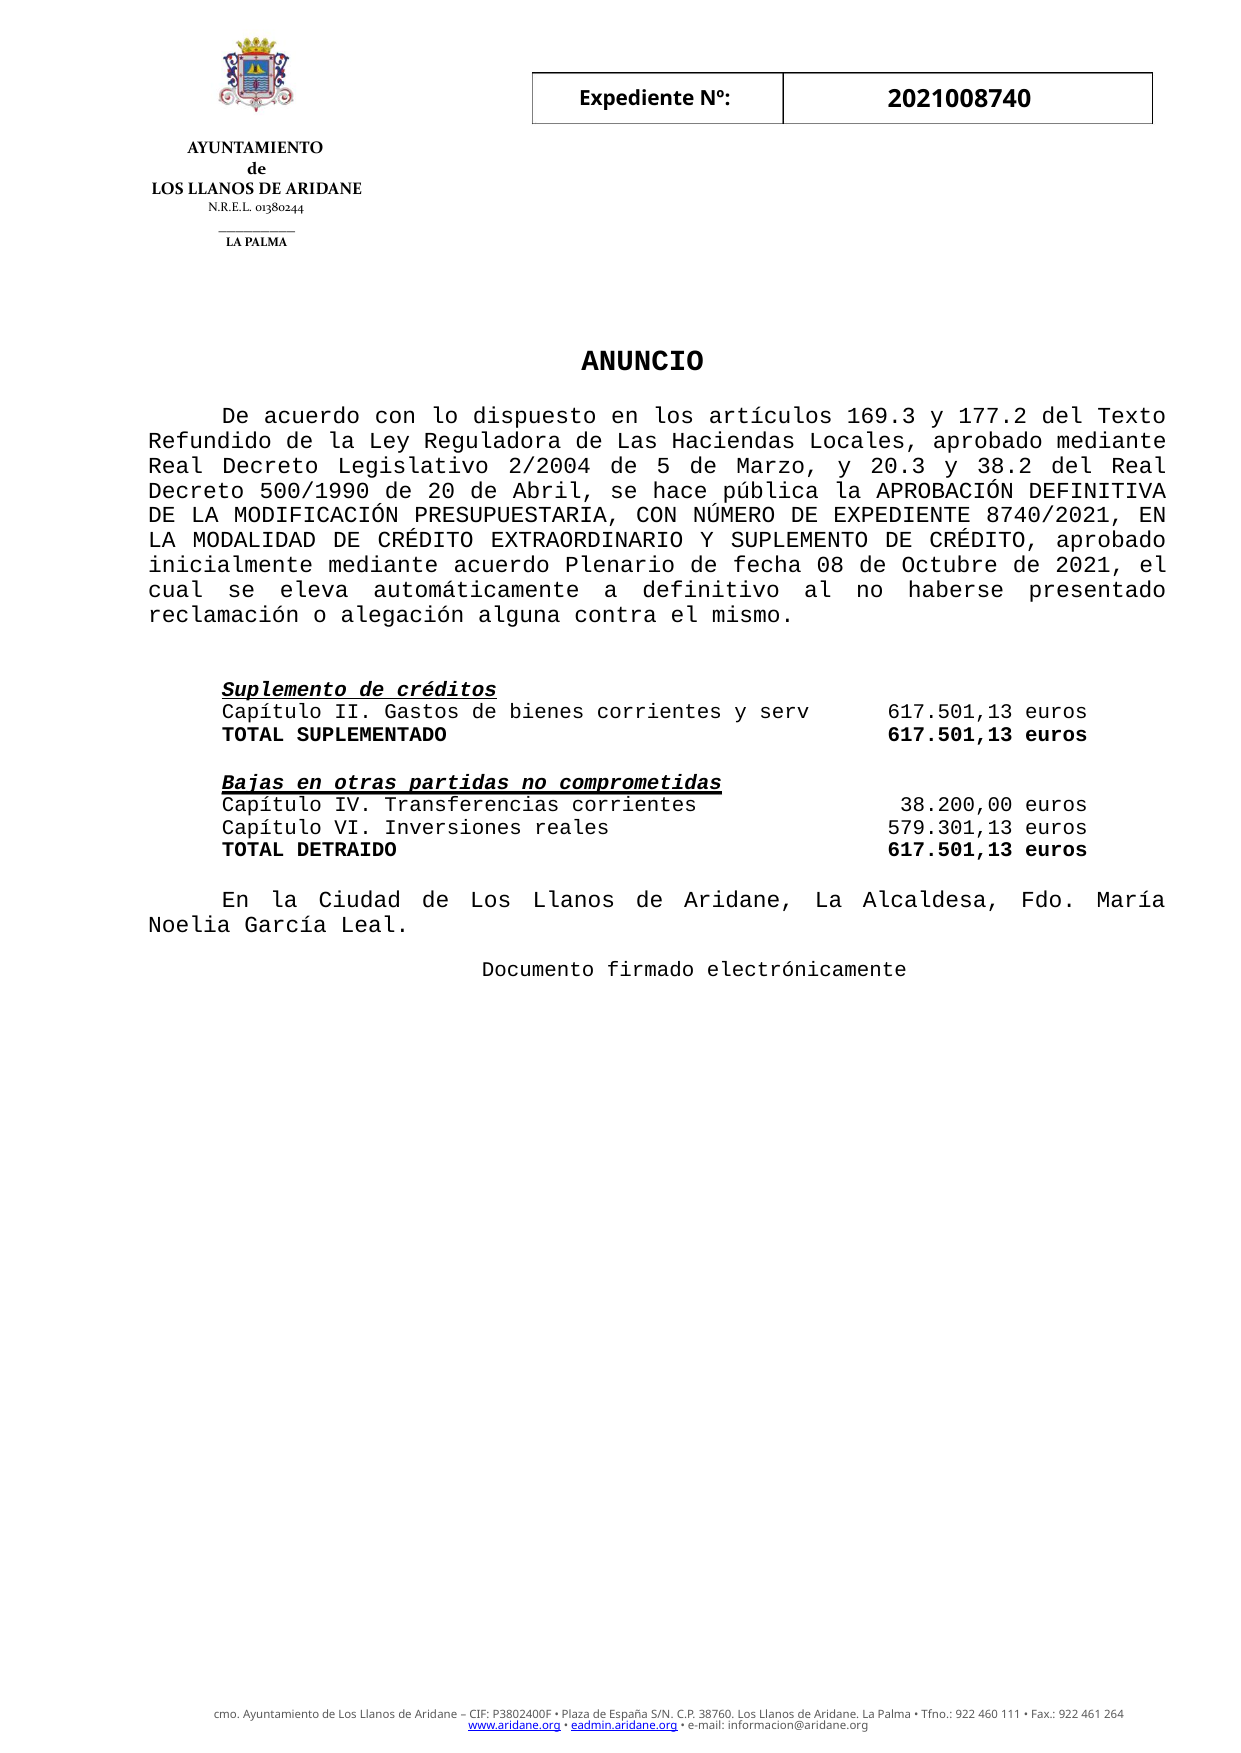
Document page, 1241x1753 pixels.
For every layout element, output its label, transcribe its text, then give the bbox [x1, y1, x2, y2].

text 2021008740 [887, 83, 1072, 113]
text Expediente Nº: [579, 86, 761, 111]
text 617.501,13 euros [887, 722, 1112, 746]
text Suplemento de créditos [222, 677, 834, 701]
text DE LA MODIFICACIÓN PRESUPUESTARIA, CON NÚMERO DE EXPEDIENTE 8740/2021, EN [148, 503, 1192, 528]
text LA PALMA [226, 235, 306, 250]
text En la Ciudad de Los Llanos de Aridane, La Alcaldesa, Fdo. María [222, 887, 1192, 913]
text cmo. Ayuntamiento de Los Llanos de Aridane – CIF: P3802400F • Plaza de España S/N. C.P. 38760. Los Llanos de Aridane. La Palma • Tfno.: 922 460 111 • Fax.: 922 461 264 [213, 1708, 1125, 1721]
text ANUNCIO [581, 343, 729, 377]
text Refundido de la Ley Reguladora de Las Haciendas Locales, aprobado mediante [148, 429, 1192, 453]
text AYUNTAMIENTO [187, 137, 387, 158]
text reclamación o alegación alguna contra el mismo. [148, 602, 1192, 627]
text Decreto 500/1990 de 20 de Abril, se hace pública la APROBACIÓN DEFINITIVA [148, 478, 1192, 503]
text Capítulo IV. Transferencias corrientes [222, 794, 747, 816]
text TOTAL DETRAIDO [222, 838, 747, 861]
text N.R.E.L. 01380244 [208, 199, 324, 214]
text Documento firmado electrónicamente [482, 958, 932, 981]
text Bajas en otras partidas no comprometidas [222, 770, 747, 794]
picture [0, 0, 1241, 1753]
text TOTAL SUPLEMENTADO [222, 722, 472, 746]
text www.aridane.org • eadmin.aridane.org • e-mail: informacion@aridane.org [468, 1718, 871, 1732]
text Real Decreto Legislativo 2/2004 de 5 de Marzo, y 20.3 y 38.2 del Real [148, 453, 1192, 478]
text LA MODALIDAD DE CRÉDITO EXTRAORDINARIO Y SUPLEMENTO DE CRÉDITO, aprobado [148, 528, 1192, 553]
text 617.501,13 euros [887, 700, 1112, 722]
text Capítulo VI. Inversiones reales [222, 816, 747, 838]
text Noelia García Leal. [148, 913, 1192, 937]
text inicialmente mediante acuerdo Plenario de fecha 08 de Octubre de 2021, el [148, 553, 1192, 577]
text _ [218, 214, 227, 234]
text 38.200,00 euros [900, 793, 1112, 816]
text De acuerdo con lo dispuesto en los artículos 169.3 y 177.2 del Texto [222, 403, 1192, 429]
text de [247, 158, 387, 178]
text LOS LLANOS DE ARIDANE [151, 178, 387, 199]
text 617.501,13 euros [887, 838, 1112, 861]
text Capítulo II. Gastos de bienes corrientes y serv [222, 701, 834, 723]
text ________ [227, 214, 320, 234]
text 579.301,13 euros [887, 816, 1112, 838]
text cual se eleva automáticamente a definitivo al no haberse presentado [148, 577, 1192, 602]
